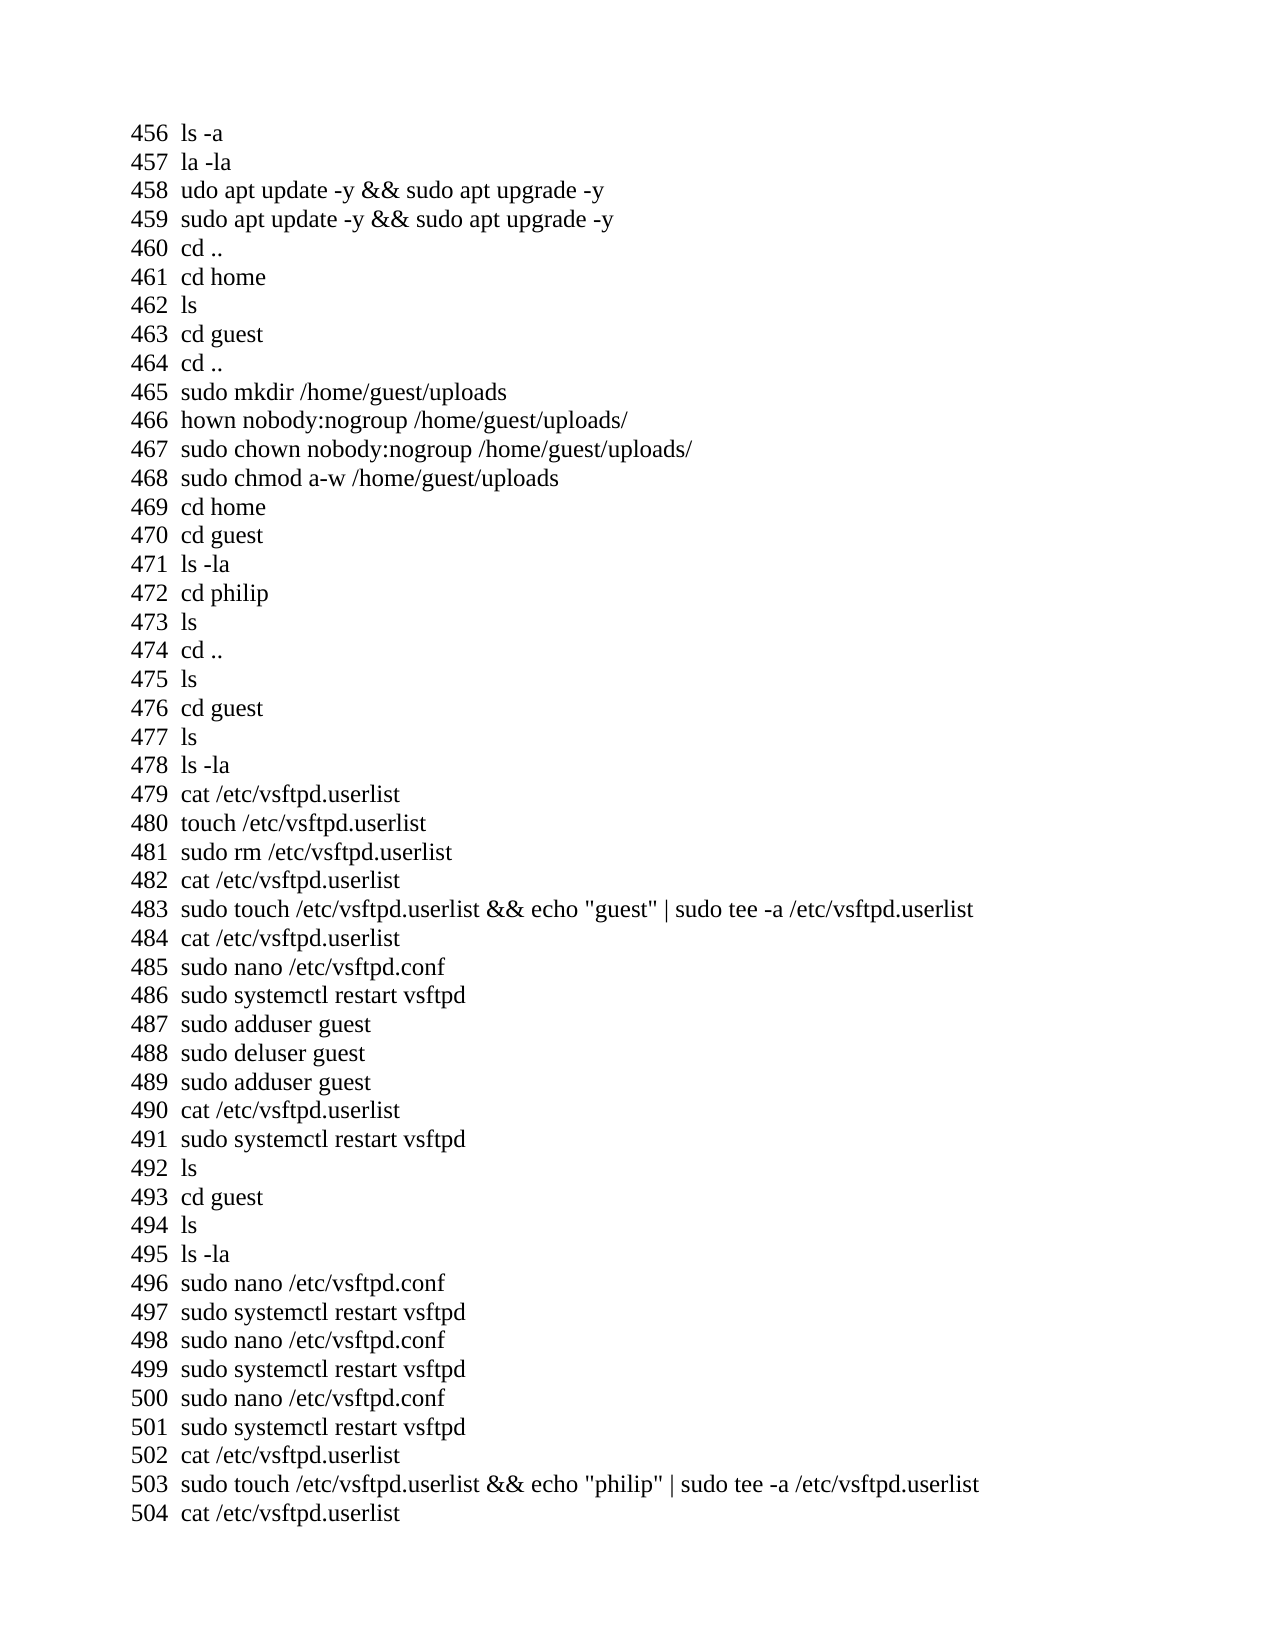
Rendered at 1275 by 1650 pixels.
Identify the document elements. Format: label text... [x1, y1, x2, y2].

text 472 cd philip [118, 578, 1157, 607]
text 458 udo apt update -y && sudo apt upgrade -y [118, 176, 1157, 204]
text 457 la -la [118, 147, 1157, 176]
text 473 ls [118, 607, 1157, 636]
text 496 sudo nano /etc/vsftpd.conf [118, 1268, 1157, 1297]
text 462 ls [118, 291, 1157, 319]
text 492 ls [118, 1153, 1157, 1182]
text 461 cd home [118, 262, 1157, 291]
text 489 sudo adduser guest [118, 1067, 1157, 1096]
text 483 sudo touch /etc/vsftpd.userlist && echo "guest" | sudo tee -a /etc/vsftpd.userlist [118, 894, 1157, 923]
text 485 sudo nano /etc/vsftpd.conf [118, 952, 1157, 981]
text 456 ls -a [118, 118, 1157, 147]
text 467 sudo chown nobody:nogroup /home/guest/uploads/ [118, 434, 1157, 463]
text 474 cd .. [118, 636, 1157, 664]
text 503 sudo touch /etc/vsftpd.userlist && echo "philip" | sudo tee -a /etc/vsftpd.userlist [118, 1469, 1157, 1498]
text 504 cat /etc/vsftpd.userlist [118, 1498, 1157, 1527]
text 460 cd .. [118, 233, 1157, 262]
text 459 sudo apt update -y && sudo apt upgrade -y [118, 204, 1157, 233]
text 482 cat /etc/vsftpd.userlist [118, 866, 1157, 894]
text 471 ls -la [118, 549, 1157, 578]
text 475 ls [118, 664, 1157, 693]
text 469 cd home [118, 492, 1157, 521]
text 486 sudo systemctl restart vsftpd [118, 981, 1157, 1009]
text 480 touch /etc/vsftpd.userlist [118, 808, 1157, 837]
text 478 ls -la [118, 751, 1157, 779]
text 477 ls [118, 722, 1157, 751]
text 501 sudo systemctl restart vsftpd [118, 1412, 1157, 1441]
text 470 cd guest [118, 521, 1157, 549]
text 494 ls [118, 1211, 1157, 1239]
text 468 sudo chmod a-w /home/guest/uploads [118, 463, 1157, 492]
text 493 cd guest [118, 1182, 1157, 1211]
text 491 sudo systemctl restart vsftpd [118, 1124, 1157, 1153]
text 497 sudo systemctl restart vsftpd [118, 1297, 1157, 1326]
text 487 sudo adduser guest [118, 1009, 1157, 1038]
text 495 ls -la [118, 1239, 1157, 1268]
text 498 sudo nano /etc/vsftpd.conf [118, 1326, 1157, 1354]
text 499 sudo systemctl restart vsftpd [118, 1354, 1157, 1383]
text 476 cd guest [118, 693, 1157, 722]
text 466 hown nobody:nogroup /home/guest/uploads/ [118, 406, 1157, 434]
text 465 sudo mkdir /home/guest/uploads [118, 377, 1157, 406]
text 464 cd .. [118, 348, 1157, 377]
text 463 cd guest [118, 319, 1157, 348]
text 481 sudo rm /etc/vsftpd.userlist [118, 837, 1157, 866]
text 502 cat /etc/vsftpd.userlist [118, 1441, 1157, 1469]
text 484 cat /etc/vsftpd.userlist [118, 923, 1157, 952]
text 500 sudo nano /etc/vsftpd.conf [118, 1383, 1157, 1412]
text 479 cat /etc/vsftpd.userlist [118, 779, 1157, 808]
text 490 cat /etc/vsftpd.userlist [118, 1096, 1157, 1124]
text 488 sudo deluser guest [118, 1038, 1157, 1067]
